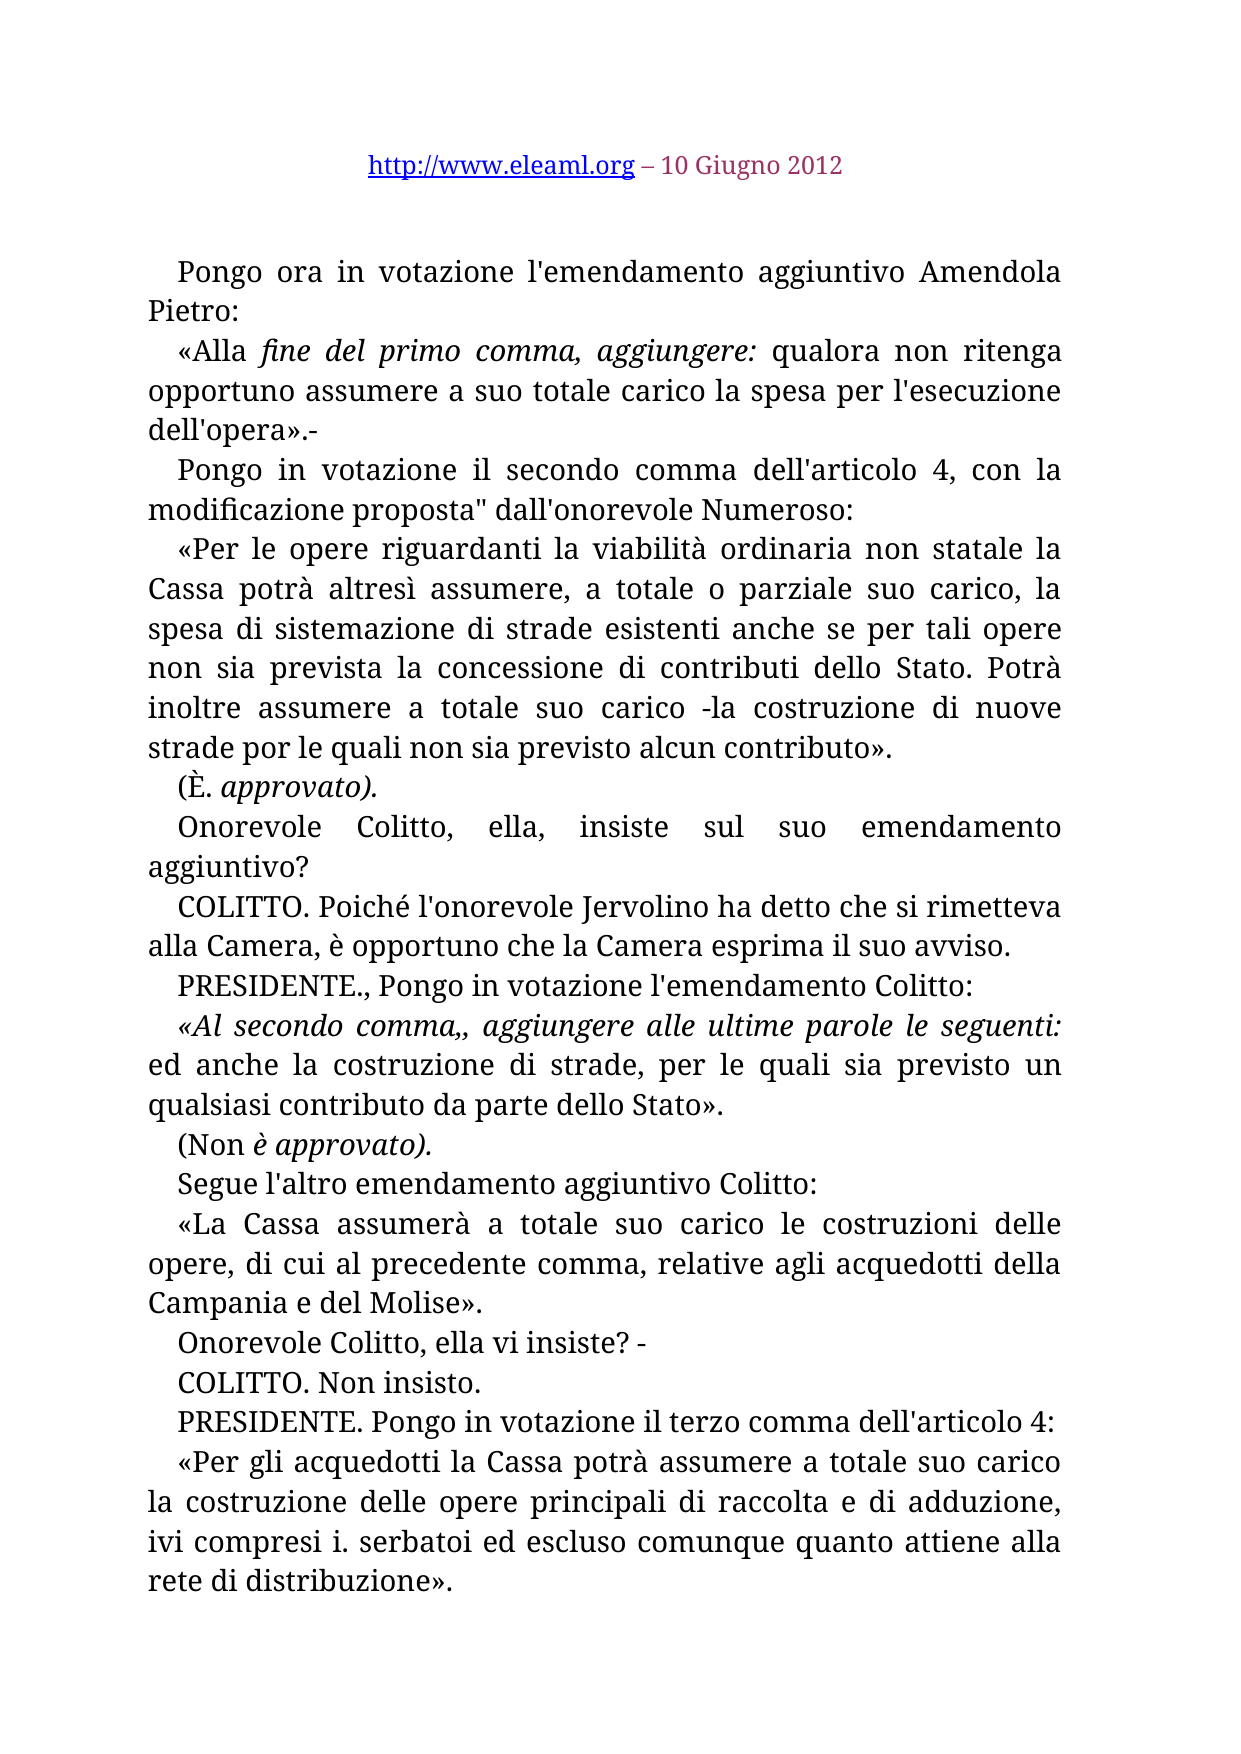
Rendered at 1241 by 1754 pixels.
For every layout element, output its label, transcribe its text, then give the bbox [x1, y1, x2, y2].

text (Non è approvato). [148, 1124, 1063, 1164]
text COLITTO. Poiché l'onorevole Jervolino ha detto che si rimetteva alla Camera, è opportuno che la Camera esprima il suo avviso. [148, 886, 1063, 965]
text COLITTO. Non insisto. [148, 1362, 1063, 1402]
text Segue l'altro emendamento aggiuntivo Colitto: [148, 1164, 1063, 1203]
text «La Cassa assumerà a totale suo carico le costruzioni delle opere, di cui al precedente comma, relative agli acquedotti della Campania e del Molise». [148, 1203, 1063, 1322]
text Pongo in votazione il secondo comma dell'articolo 4, con la modificazione proposta" dall'onorevole Numeroso: [148, 449, 1063, 529]
text PRESIDENTE., Pongo in votazione l'emendamento Colitto: [148, 965, 1063, 1005]
text Pongo ora in votazione l'emendamento aggiuntivo Amendola Pietro: [148, 251, 1063, 330]
text «Per le opere riguardanti la viabilità ordinaria non statale la Cassa potrà altresì assumere, a totale o parziale suo carico, la spesa di sistemazione di strade esistenti anche se per tali opere non sia prevista la concessione di contributi dello Stato. Potrà inoltre assumere a totale suo carico -la costruzione di nuove strade por le quali non sia previsto alcun contributo». [148, 529, 1063, 767]
text (È. approvato). [148, 767, 1063, 806]
text «Al secondo comma,, aggiungere alle ultime parole le seguenti: ed anche la costruzione di strade, per le quali sia previsto un qualsiasi contributo da parte dello Stato». [148, 1005, 1063, 1124]
text «Alla fine del primo comma, aggiungere: qualora non ritenga opportuno assumere a suo totale carico la spesa per l'esecuzione dell'opera».- [148, 330, 1063, 449]
text PRESIDENTE. Pongo in votazione il terzo comma dell'articolo 4: [148, 1402, 1063, 1441]
text Onorevole Colitto, ella, insiste sul suo emendamento aggiuntivo? [148, 806, 1063, 886]
text Onorevole Colitto, ella vi insiste? - [148, 1322, 1063, 1362]
text «Per gli acquedotti la Cassa potrà assumere a totale suo carico la costruzione delle opere principali di raccolta e di adduzione, ivi compresi i. serbatoi ed escluso comunque quanto attiene alla rete di distribuzione». [148, 1441, 1063, 1600]
